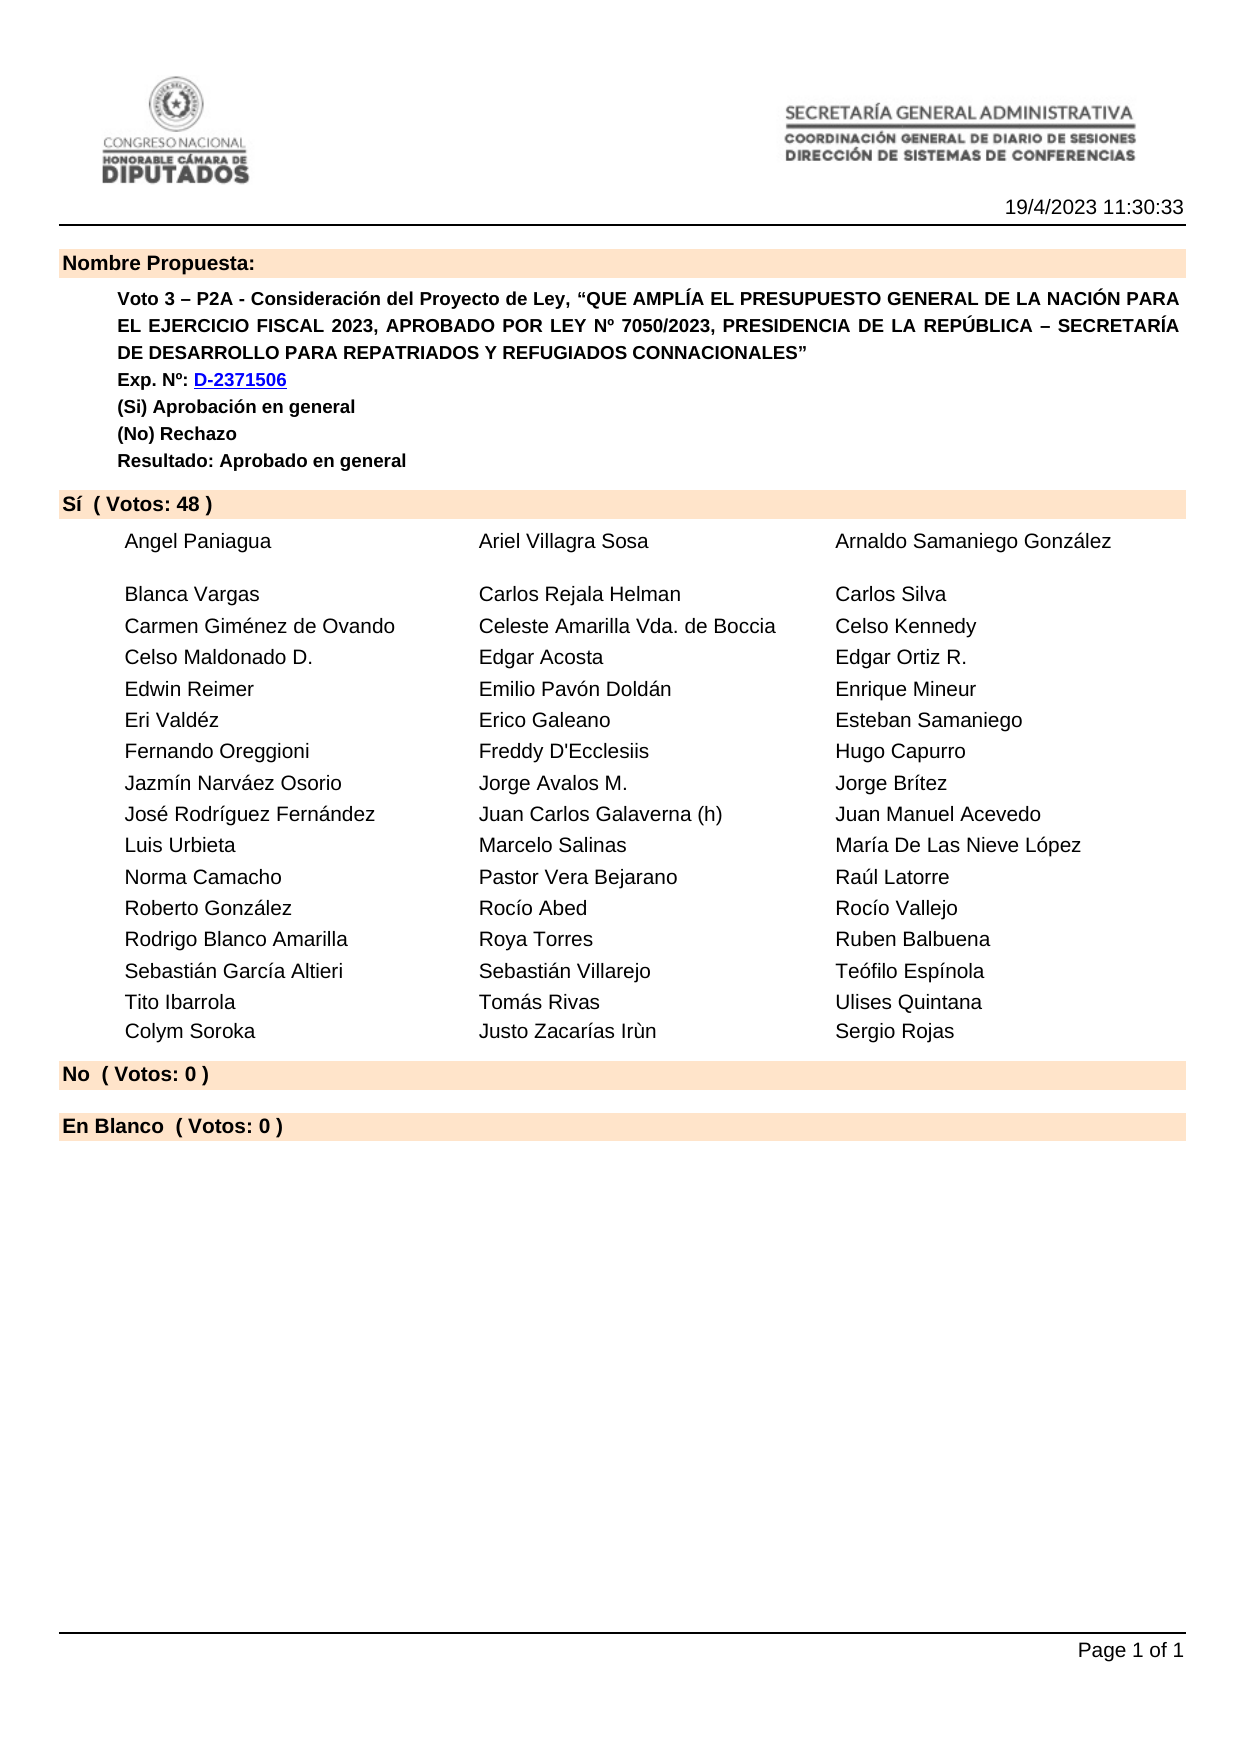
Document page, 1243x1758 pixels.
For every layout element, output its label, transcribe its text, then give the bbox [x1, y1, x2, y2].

table_cell [59, 1204, 121, 1232]
table_cell [816, 613, 832, 641]
table_cell [461, 769, 475, 798]
table_cell [59, 1164, 1186, 1172]
table_header [1182, 284, 1187, 473]
table_cell Sebastián Villarejo [475, 958, 816, 986]
table_cell Norma Camacho [121, 863, 461, 892]
table_cell Ariel Villagra Sosa [475, 527, 816, 578]
table_cell Fernando Oreggioni [121, 738, 461, 766]
table_cell [1172, 863, 1186, 892]
table_cell Carmen Giménez de Ovando [121, 613, 461, 641]
table_cell [59, 1235, 121, 1264]
table_cell [121, 1044, 461, 1061]
table_cell [816, 527, 832, 578]
table_cell María De Las Nieve López [832, 832, 1172, 861]
table_cell Enrique Mineur [832, 675, 1172, 704]
table_cell [59, 926, 121, 954]
table_header Voto 3 – P2A - Consideración del Proyecto de Ley, “QUE AMPLÍA EL PRESUPUESTO GENERAL DE LA NACIÓN PARA EL EJERCICIO FISCAL 2023, APROBADO POR LEY Nº 7050/2023, PRESIDENCIA DE LA REPÚBLICA – SECRETARÍA DE DESARROLLO PARA REPATRIADOS Y REFUGIADOS CONNACIONALES” Exp. Nº: D-2371506 (Si) Aprobación en general (No) Rechazo Resultado: Aprobado en general [116, 284, 1182, 473]
table_cell [816, 1173, 832, 1201]
table_cell [121, 1295, 461, 1632]
table_cell Celeste Amarilla Vda. de Boccia [475, 613, 816, 641]
table_cell [59, 675, 121, 704]
table_cell [816, 1235, 832, 1264]
table_cell Freddy D'Ecclesiis [475, 738, 816, 766]
table_cell Luis Urbieta [121, 832, 461, 861]
table_cell Carlos Rejala Helman [475, 581, 816, 610]
table_cell [1172, 527, 1186, 578]
table_cell [461, 958, 475, 986]
table_cell Blanca Vargas [121, 581, 461, 610]
table_cell [461, 895, 475, 923]
table_cell [461, 832, 475, 861]
table_cell [461, 801, 475, 829]
table_cell [1172, 801, 1186, 829]
table_cell Angel Paniagua [121, 527, 461, 578]
table_cell [816, 738, 832, 766]
table_cell [1172, 1295, 1186, 1632]
table_cell [475, 1204, 816, 1232]
table_cell Hugo Capurro [832, 738, 1172, 766]
table_cell Tomás Rivas Justo Zacarías Irùn [475, 989, 816, 1044]
table_cell [816, 801, 832, 829]
table_cell Jorge Avalos M. [475, 769, 816, 798]
table_cell [816, 863, 832, 892]
table_cell [1172, 769, 1186, 798]
table_cell [461, 613, 475, 641]
table_cell [121, 1204, 461, 1232]
table_cell Arnaldo Samaniego González [832, 527, 1172, 578]
table_cell [1172, 613, 1186, 641]
table_cell [59, 1044, 121, 1061]
table_cell [59, 1637, 827, 1671]
table_cell [1182, 473, 1187, 490]
table_cell [816, 581, 832, 610]
table_cell [116, 473, 1182, 490]
table_cell [832, 1266, 1172, 1295]
table_cell [59, 278, 1186, 283]
table_cell Raúl Latorre [832, 863, 1172, 892]
table_cell [59, 1141, 1186, 1164]
table_cell Teófilo Espínola [832, 958, 1172, 986]
table_cell [461, 1235, 475, 1264]
table_cell Rocío Abed [475, 895, 816, 923]
table_cell [461, 707, 475, 735]
table_cell Emilio Pavón Doldán [475, 675, 816, 704]
table_cell En Blanco ( Votos: 0 ) [59, 1113, 1186, 1141]
table_cell [1172, 738, 1186, 766]
table_cell [461, 581, 475, 610]
table_cell [1172, 895, 1186, 923]
table_cell [59, 613, 121, 641]
table_cell [121, 1173, 461, 1201]
table_cell [59, 644, 121, 672]
table_cell [816, 644, 832, 672]
table_cell [816, 832, 832, 861]
table_cell Jorge Brítez [832, 769, 1172, 798]
table_cell [461, 926, 475, 954]
table_cell [461, 989, 475, 1044]
table_cell Edgar Ortiz R. [832, 644, 1172, 672]
table_cell [832, 1044, 1172, 1061]
table_cell [1172, 958, 1186, 986]
table_cell Sebastián García Altieri [121, 958, 461, 986]
table_cell [816, 926, 832, 954]
table_cell [816, 895, 832, 923]
picture [58, 75, 1181, 190]
table_header Sí ( Votos: 48 ) [59, 490, 1186, 519]
table_cell Edgar Acosta [475, 644, 816, 672]
table_cell [832, 1204, 1172, 1232]
table_cell Pastor Vera Bejarano [475, 863, 816, 892]
table_cell Esteban Samaniego [832, 707, 1172, 735]
table_cell [1172, 1235, 1186, 1264]
table_cell [816, 675, 832, 704]
table_cell [1172, 1204, 1186, 1232]
table_cell Page 1 of 1 [828, 1637, 1186, 1671]
table_cell [461, 1295, 475, 1632]
table_cell Roya Torres [475, 926, 816, 954]
table_cell Jazmín Narváez Osorio [121, 769, 461, 798]
table_cell Ulises Quintana Sergio Rojas [832, 989, 1172, 1044]
table_cell Eri Valdéz [121, 707, 461, 735]
table_cell [121, 1235, 461, 1264]
table_cell Roberto González [121, 895, 461, 923]
table_header 19/4/2023 11:30:33 [651, 189, 1186, 223]
table_cell [59, 527, 121, 578]
table_cell [59, 895, 121, 923]
table_cell [59, 228, 1186, 249]
table_cell [816, 1044, 832, 1061]
table_cell [461, 1266, 475, 1295]
table_cell [832, 1173, 1172, 1201]
table_cell [59, 1090, 1186, 1112]
table_cell [59, 738, 121, 766]
table_cell Celso Maldonado D. [121, 644, 461, 672]
table_cell [832, 1235, 1172, 1264]
table_cell [59, 801, 121, 829]
table_cell Erico Galeano [475, 707, 816, 735]
table_cell [1172, 707, 1186, 735]
table_cell [461, 1173, 475, 1201]
table_cell [816, 989, 832, 1044]
table_cell [59, 707, 121, 735]
table_cell [475, 1173, 816, 1201]
table_cell Tito Ibarrola Colym Soroka [121, 989, 461, 1044]
table_cell [816, 1204, 832, 1232]
table_cell [816, 707, 832, 735]
table_cell [59, 581, 121, 610]
table_header [59, 190, 651, 223]
table_cell [59, 832, 121, 861]
table_cell Juan Carlos Galaverna (h) [475, 801, 816, 829]
table_header [59, 284, 116, 473]
table_cell [475, 1235, 816, 1264]
table_cell [1172, 926, 1186, 954]
table_cell [816, 1266, 832, 1295]
table_cell [461, 738, 475, 766]
table_cell [816, 1295, 832, 1632]
table_cell [59, 958, 121, 986]
table_cell Ruben Balbuena [832, 926, 1172, 954]
table_cell [59, 1173, 121, 1201]
table_cell [59, 1266, 121, 1295]
table_cell [1172, 1044, 1186, 1061]
table_cell [1172, 832, 1186, 861]
table_cell [461, 675, 475, 704]
table_cell [121, 1266, 461, 1295]
table_cell Nombre Propuesta: [59, 249, 1186, 278]
table_cell Celso Kennedy [832, 613, 1172, 641]
table_cell No ( Votos: 0 ) [59, 1061, 1186, 1090]
table_cell [1172, 581, 1186, 610]
table_cell Carlos Silva [832, 581, 1172, 610]
table_cell [59, 473, 116, 490]
table_cell [59, 863, 121, 892]
table_cell [475, 1266, 816, 1295]
table_cell [1172, 1266, 1186, 1295]
table_cell [59, 519, 1186, 527]
table_cell José Rodríguez Fernández [121, 801, 461, 829]
table_cell [816, 769, 832, 798]
table_cell Rodrigo Blanco Amarilla [121, 926, 461, 954]
table_cell [1172, 1173, 1186, 1201]
table_cell [59, 1295, 121, 1632]
table_cell Juan Manuel Acevedo [832, 801, 1172, 829]
table_cell Rocío Vallejo [832, 895, 1172, 923]
table_cell [1172, 644, 1186, 672]
table_cell [461, 1204, 475, 1232]
table_cell Edwin Reimer [121, 675, 461, 704]
table_cell [475, 1295, 816, 1632]
table_cell [461, 1044, 475, 1061]
table_cell [475, 1044, 816, 1061]
table_cell [1172, 989, 1186, 1044]
table_cell Marcelo Salinas [475, 832, 816, 861]
table_cell [461, 527, 475, 578]
table_cell [59, 769, 121, 798]
table_cell [832, 1295, 1172, 1632]
table_cell [461, 863, 475, 892]
table_cell [816, 958, 832, 986]
table_cell [461, 644, 475, 672]
table_cell [59, 989, 121, 1044]
table_cell [1172, 675, 1186, 704]
